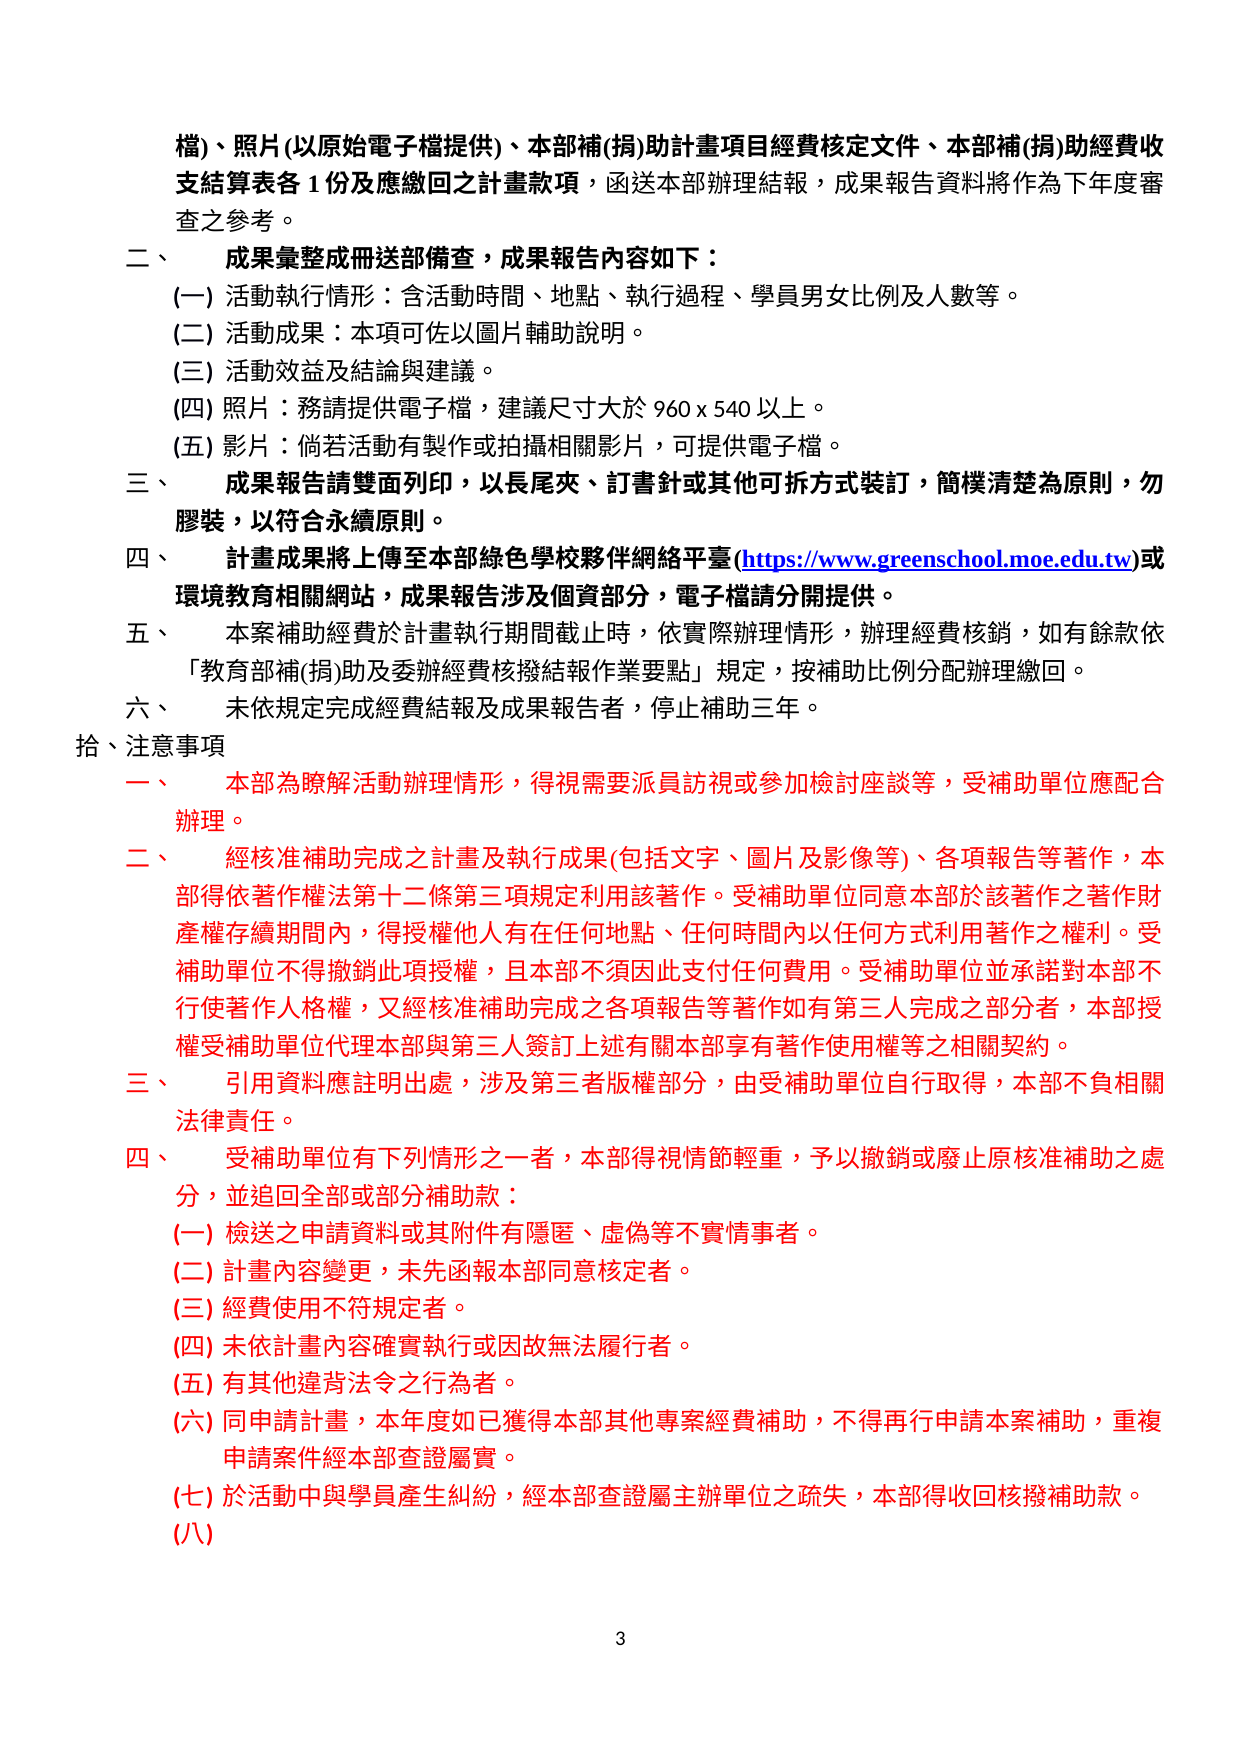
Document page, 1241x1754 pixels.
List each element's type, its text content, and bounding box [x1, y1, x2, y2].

list 未依規定完成經費結報及成果報告者，停止補助三年。 [125, 682, 1165, 719]
list 本案補助經費於計畫執行期間截止時，依實際辦理情形，辦理經費核銷，如有餘款依「教育部補(捐)助及委辦經費核撥結報作業要點」規定，按補助比例分配辦理繳回。 [125, 607, 1165, 682]
list 計畫內容變更，未先函報本部同意核定者。 [173, 1244, 1165, 1282]
list 活動執行情形：含活動時間、地點、執行過程、學員男女比例及人數等。 [173, 269, 1165, 307]
list 活動成果：本項可佐以圖片輔助說明。 [173, 307, 1165, 344]
list 成果報告請雙面列印，以長尾夾、訂書針或其他可拆方式裝訂，簡樸清楚為原則，勿膠裝，以符合永續原則。 [125, 457, 1165, 532]
list 檔)、照片(以原始電子檔提供)、本部補(捐)助計畫項目經費核定文件、本部補(捐)助經費收支結算表各1份及應繳回之計畫款項，函送本部辦理結報，成果報告資料將作為下年度審查之參考。 [125, 119, 1165, 232]
list 影片：倘若活動有製作或拍攝相關影片，可提供電子檔。 [173, 419, 1165, 457]
list 同申請計畫，本年度如已獲得本部其他專案經費補助，不得再行申請本案補助，重複申請案件經本部查證屬實。 [173, 1394, 1165, 1469]
list 受補助單位有下列情形之一者，本部得視情節輕重，予以撤銷或廢止原核准補助之處分，並追回全部或部分補助款： [125, 1132, 1165, 1207]
list 活動效益及結論與建議。 [173, 344, 1165, 382]
list 經核准補助完成之計畫及執行成果(包括文字、圖片及影像等)、各項報告等著作，本部得依著作權法第十二條第三項規定利用該著作。受補助單位同意本部於該著作之著作財產權存續期間內，得授權他人有在任何地點、任何時間內以任何方式利用著作之權利。受補助單位不得撤銷此項授權，且本部不須因此支付任何費用。受補助單位並承諾對本部不行使著作人格權，又經核准補助完成之各項報告等著作如有第三人完成之部分者，本部授權受補助單位代理本部與第三人簽訂上述有關本部享有著作使用權等之相關契約。 [125, 832, 1165, 1057]
list 計畫成果將上傳至本部綠色學校夥伴網絡平臺(https://www.greenschool.moe.edu.tw)或環境教育相關網站，成果報告涉及個資部分，電子檔請分開提供。 [125, 532, 1165, 607]
list 引用資料應註明出處，涉及第三者版權部分，由受補助單位自行取得，本部不負相關法律責任。 [125, 1057, 1165, 1132]
list 未依計畫內容確實執行或因故無法履行者。 [173, 1319, 1165, 1357]
list 檢送之申請資料或其附件有隱匿、虛偽等不實情事者。 [173, 1207, 1165, 1244]
text 拾、注意事項 [75, 719, 1165, 757]
list 照片：務請提供電子檔，建議尺寸大於960 x 540以上。 [173, 382, 1165, 419]
list 於活動中與學員產生糾紛，經本部查證屬主辦單位之疏失，本部得收回核撥補助款。 [173, 1469, 1165, 1507]
list 經費使用不符規定者。 [173, 1282, 1165, 1319]
list 本部為瞭解活動辦理情形，得視需要派員訪視或參加檢討座談等，受補助單位應配合辦理。 [125, 757, 1165, 832]
list 成果彙整成冊送部備查，成果報告內容如下： [125, 232, 1165, 269]
list 有其他違背法令之行為者。 [173, 1357, 1165, 1394]
